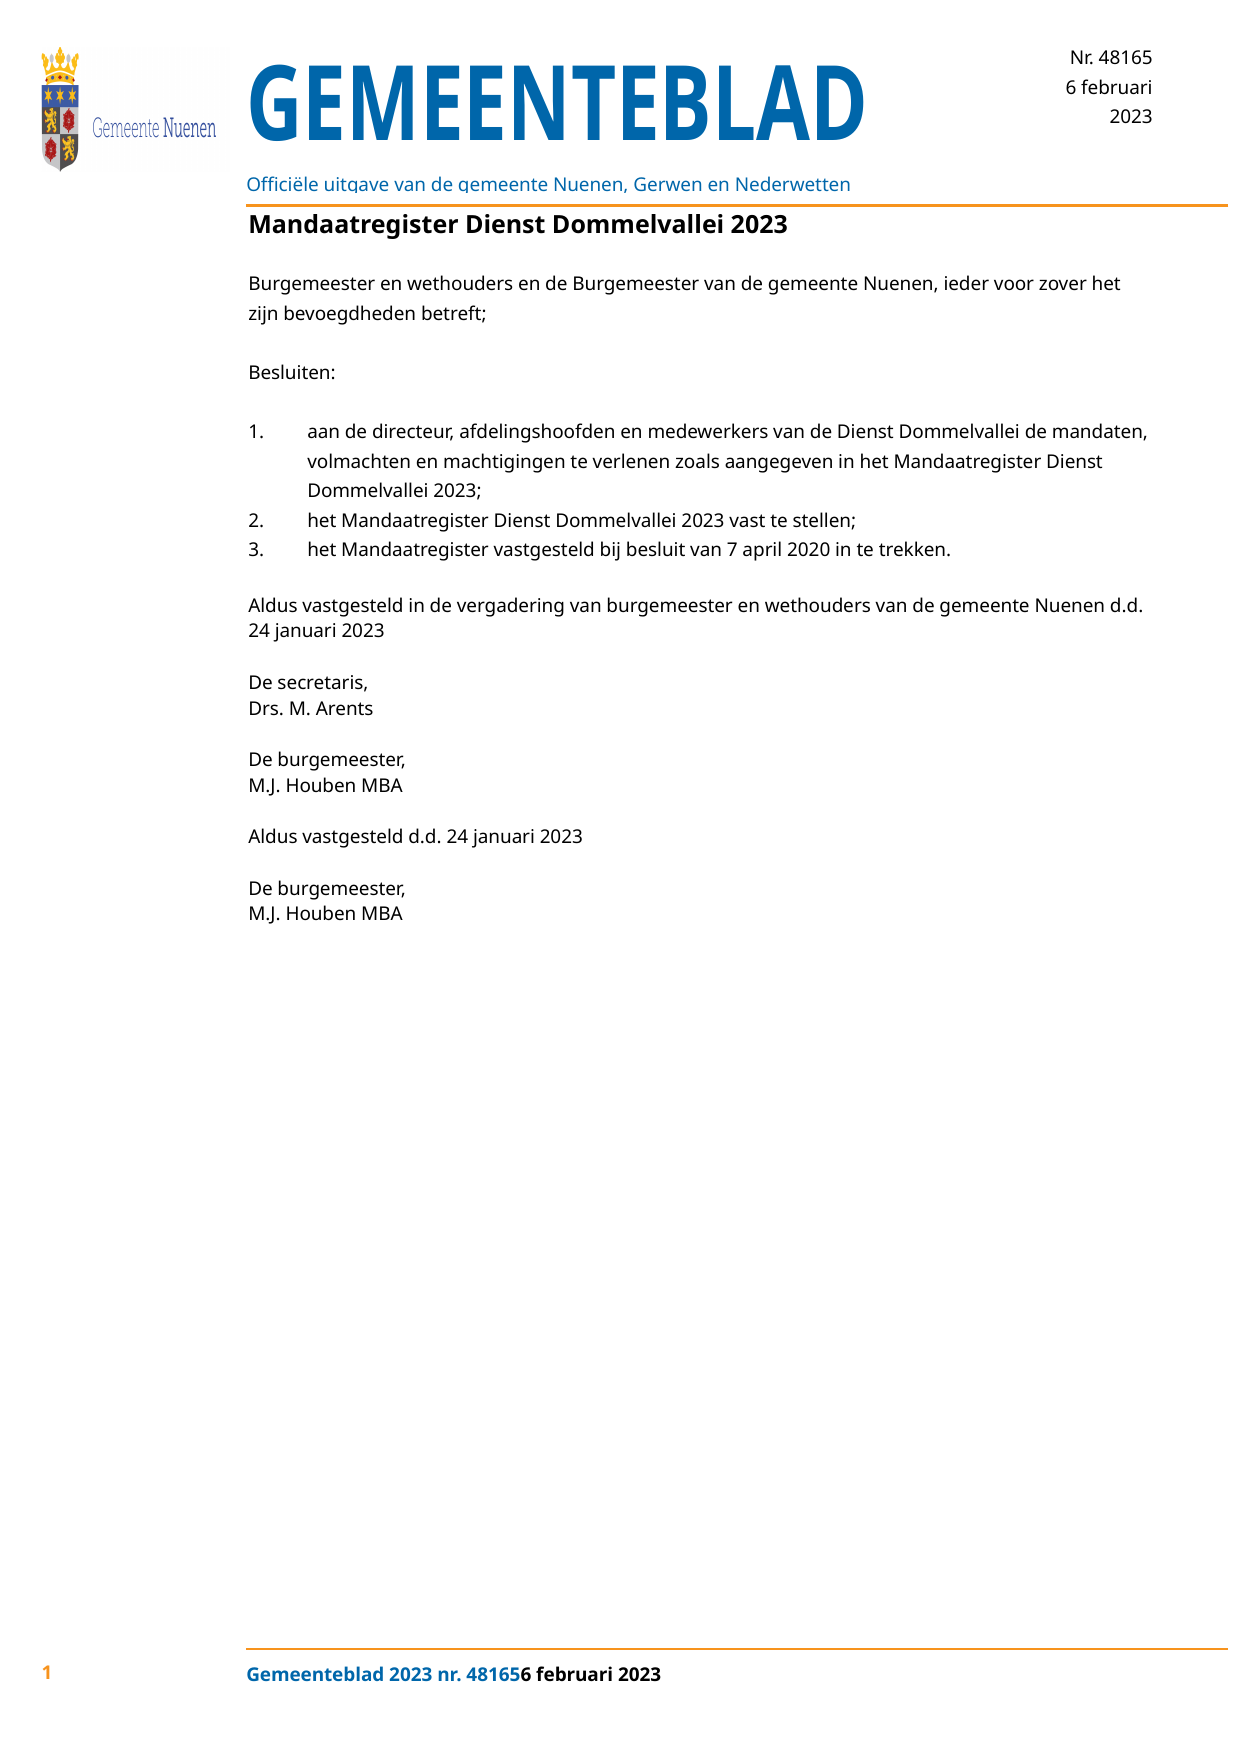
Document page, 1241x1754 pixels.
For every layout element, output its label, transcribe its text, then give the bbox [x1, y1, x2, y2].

text De secretaris, [248, 669, 1152, 695]
text De burgemeester, [248, 746, 1152, 772]
list het Mandaatregister Dienst Dommelvallei 2023 vast te stellen; [248, 507, 1152, 533]
text De burgemeester, [248, 875, 1152, 901]
text Besluiten: [248, 359, 1152, 385]
text Mandaatregister Dienst Dommelvallei 2023 [248, 207, 1152, 241]
picture [41, 47, 231, 172]
text Burgemeester en wethouders en de Burgemeester van de gemeente Nuenen, ieder voor zover het zijn bevoegdheden betreft; [248, 270, 1152, 326]
text Aldus vastgesteld d.d. 24 januari 2023 [248, 823, 1152, 849]
text M.J. Houben MBA [248, 772, 1152, 798]
list het Mandaatregister vastgesteld bij besluit van 7 april 2020 in te trekken. [248, 537, 1152, 562]
text Drs. M. Arents [248, 695, 1152, 721]
list aan de directeur, afdelingshoofden en medewerkers van de Dienst Dommelvallei de mandaten, volmachten en machtigingen te verlenen zoals aangegeven in het Mandaatregister Dienst Dommelvallei 2023; [248, 418, 1152, 503]
text Aldus vastgesteld in de vergadering van burgemeester en wethouders van de gemeente Nuenen d.d. 24 januari 2023 [248, 592, 1152, 643]
text M.J. Houben MBA [248, 901, 1152, 926]
